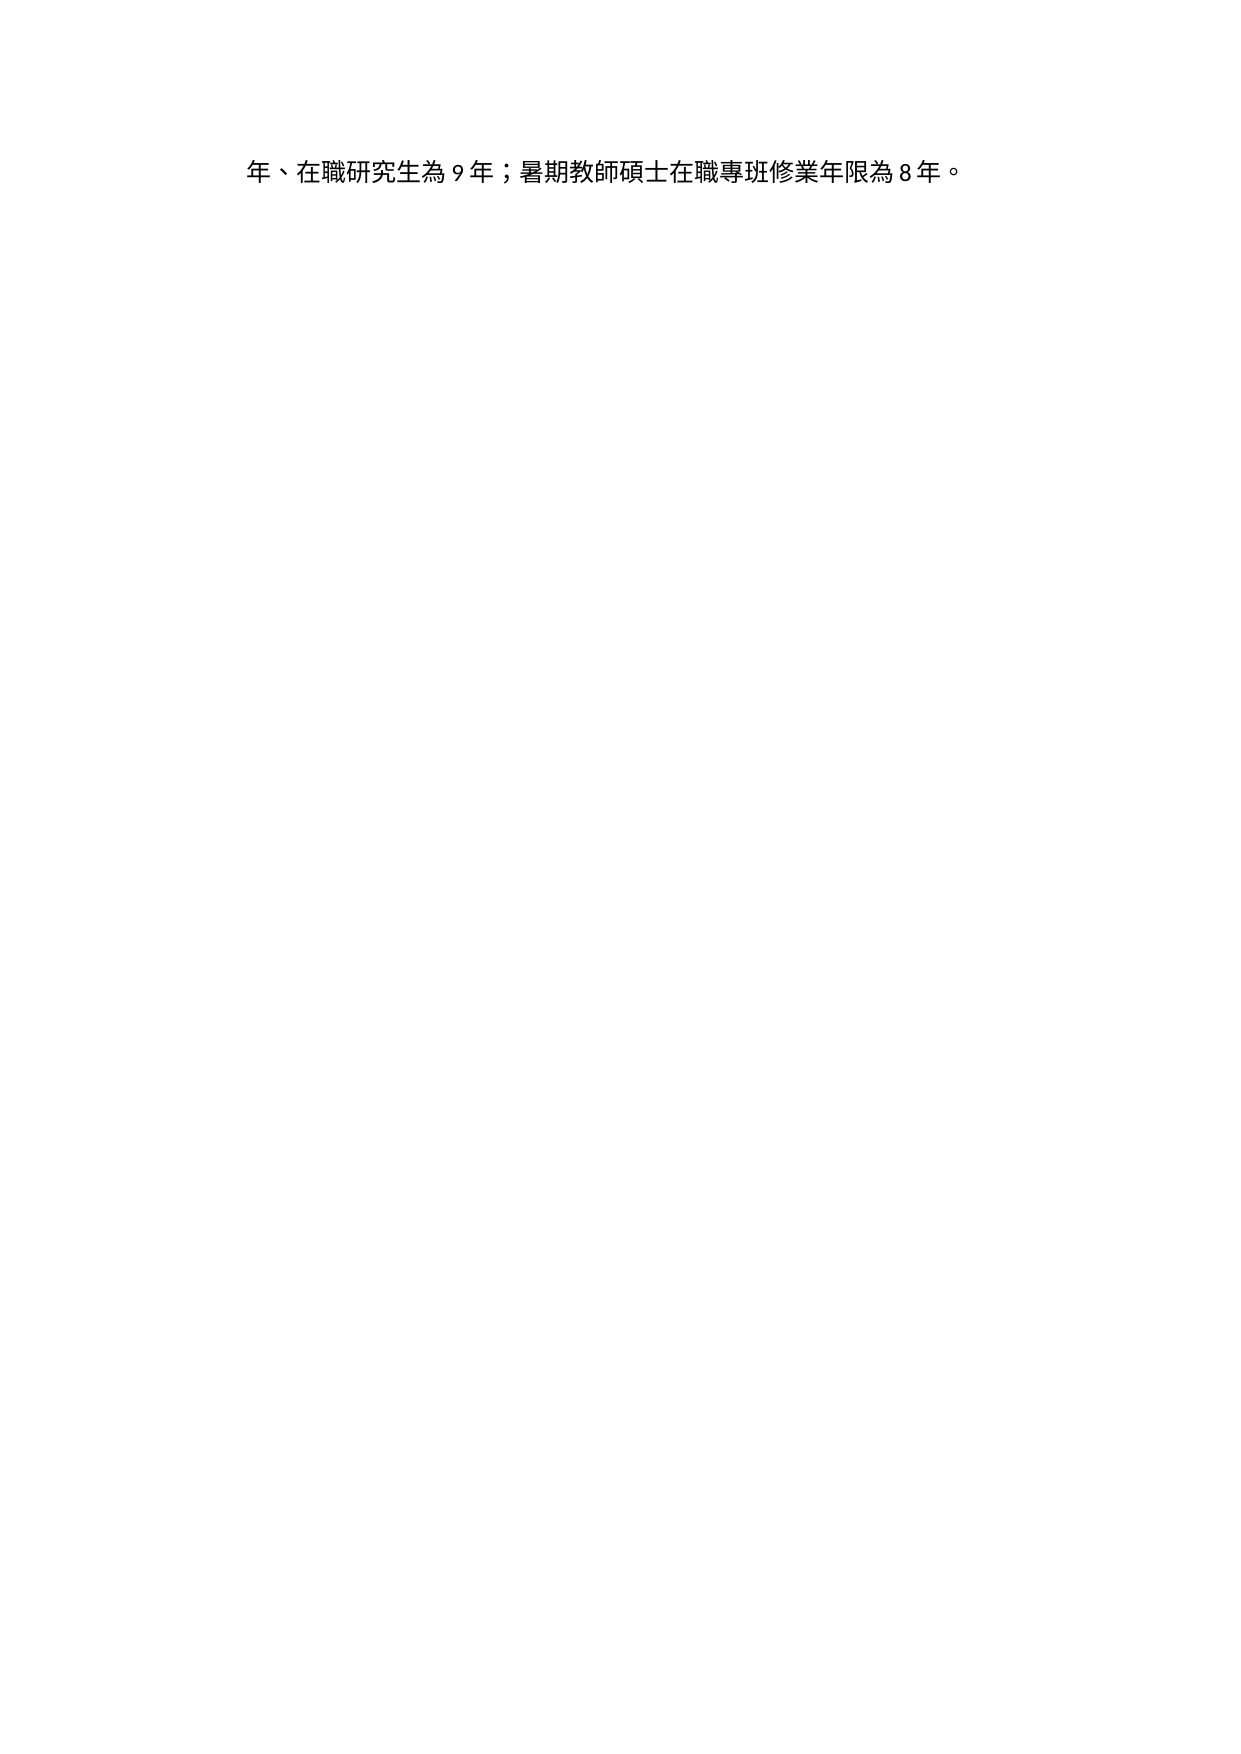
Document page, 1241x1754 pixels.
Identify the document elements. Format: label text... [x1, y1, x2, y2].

text 年、在職研究生為9年；暑期教師碩士在職專班修業年限為8年。 [217, 158, 1103, 187]
